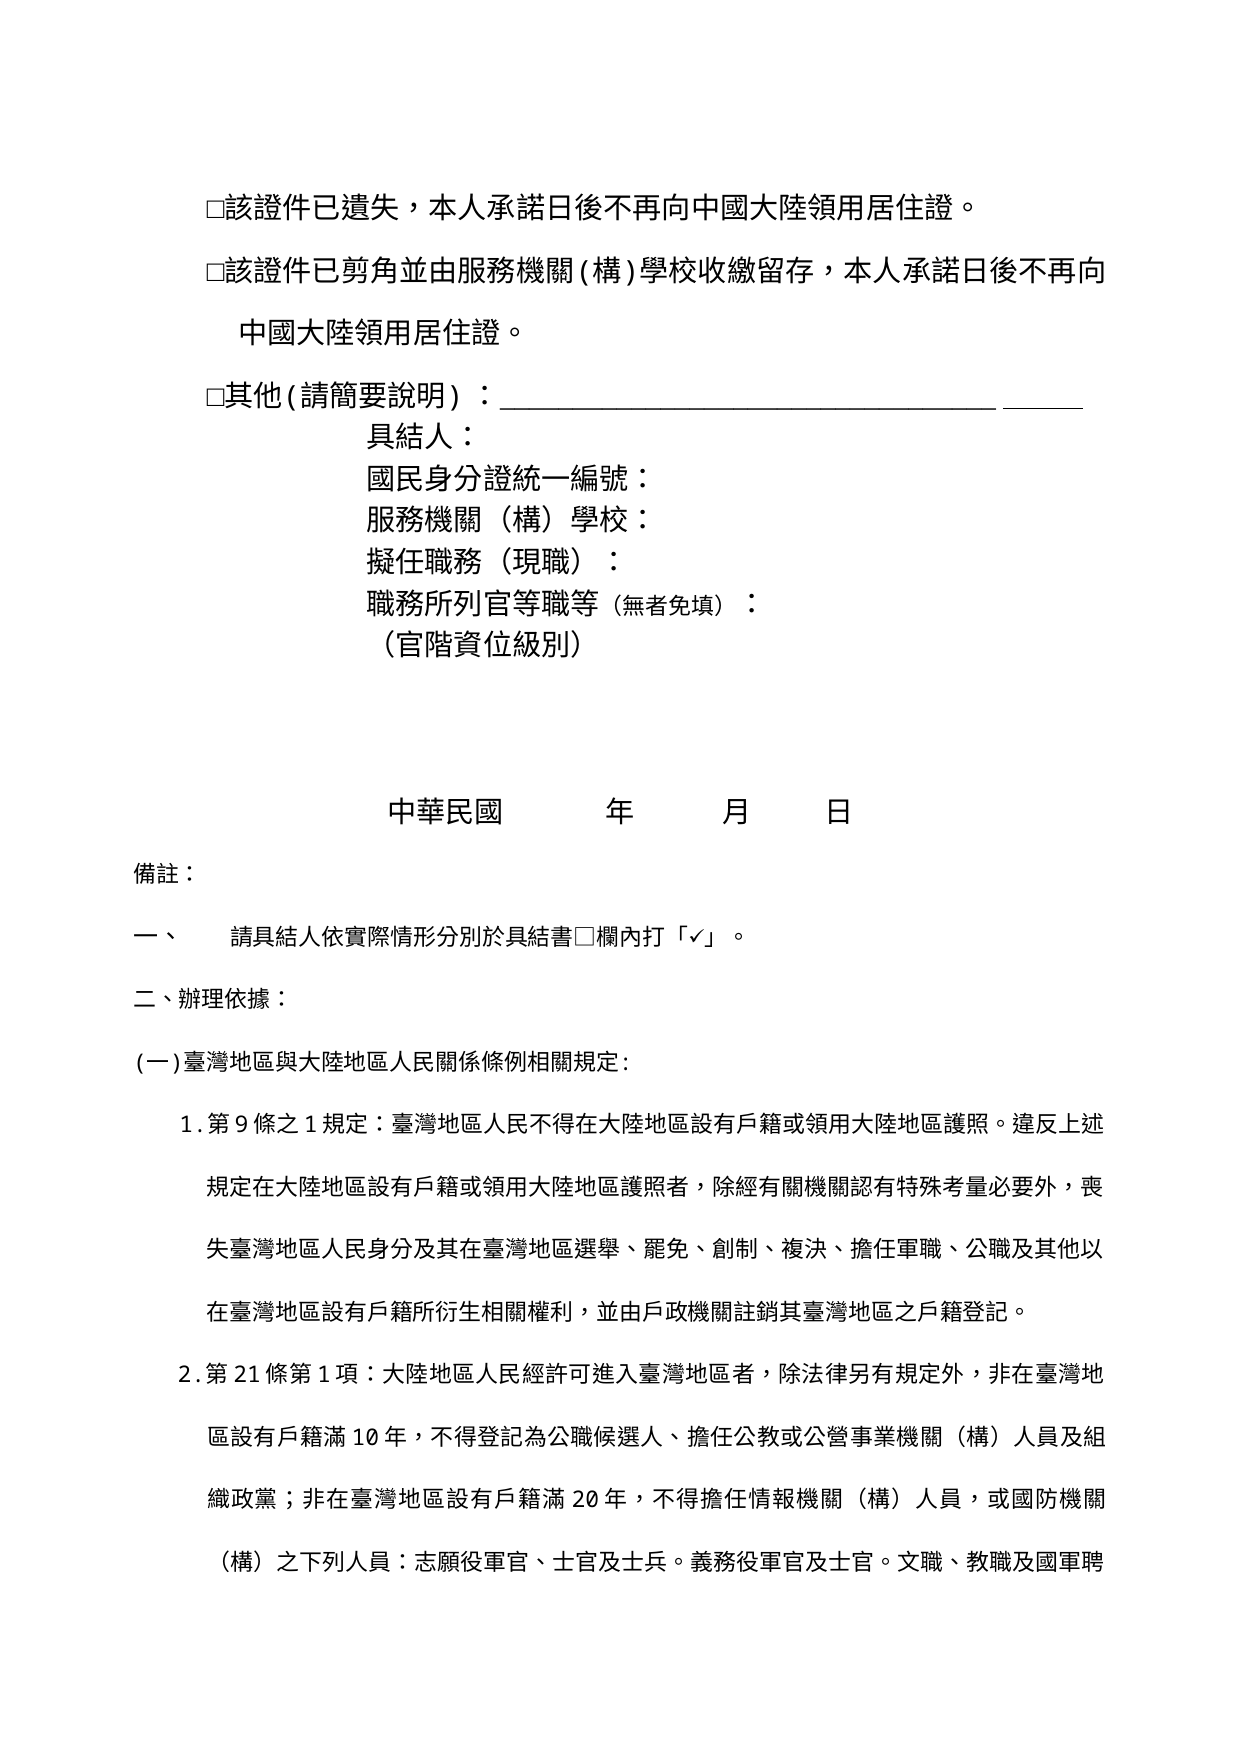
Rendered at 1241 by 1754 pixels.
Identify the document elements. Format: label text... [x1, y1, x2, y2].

text 擬任職務（現職）： [133, 539, 1107, 581]
text 中華民國 年 月 日 [133, 789, 1107, 831]
text (一)臺灣地區與大陸地區人民關係條例相關規定: [133, 1018, 1107, 1081]
text 服務機關（構）學校： [133, 497, 1107, 539]
text 2.第21條第1項：大陸地區人民經許可進入臺灣地區者，除法律另有規定外，非在臺灣地區設有戶籍滿10年，不得登記為公職候選人、擔任公教或公營事業機關（構）人員及組織政黨；非在臺灣地區設有戶籍滿20年，不得擔任情報機關（構）人員，或國防機關（構）之下列人員：志願役軍官、士官及士兵。義務役軍官及士官。文職、教職及國軍聘 [177, 1331, 1107, 1581]
text □該證件已剪角並由服務機關(構)學校收繳留存，本人承諾日後不再向中國大陸領用居住證。 [207, 227, 1107, 352]
list 請具結人依實際情形分別於具結書□欄內打「」。 [133, 893, 1107, 956]
text 1.第9條之1規定：臺灣地區人民不得在大陸地區設有戶籍或領用大陸地區護照。違反上述規定在大陸地區設有戶籍或領用大陸地區護照者，除經有關機關認有特殊考量必要外，喪失臺灣地區人民身分及其在臺灣地區選舉、罷免、創制、複決、擔任軍職、公職及其他以在臺灣地區設有戶籍所衍生相關權利，並由戶政機關註銷其臺灣地區之戶籍登記。 [179, 1081, 1107, 1331]
text 備註： [133, 831, 1107, 893]
text 國民身分證統一編號： [133, 456, 1107, 497]
text □其他(請簡要說明) ：__________________________________ [207, 352, 1107, 414]
text 具結人： [133, 414, 1107, 456]
text 二、辦理依據： [133, 956, 1107, 1018]
text （官階資位級別） [133, 622, 1107, 664]
text 職務所列官等職等（無者免填）： [133, 581, 1107, 622]
text □該證件已遺失，本人承諾日後不再向中國大陸領用居住證。 [207, 164, 1107, 227]
